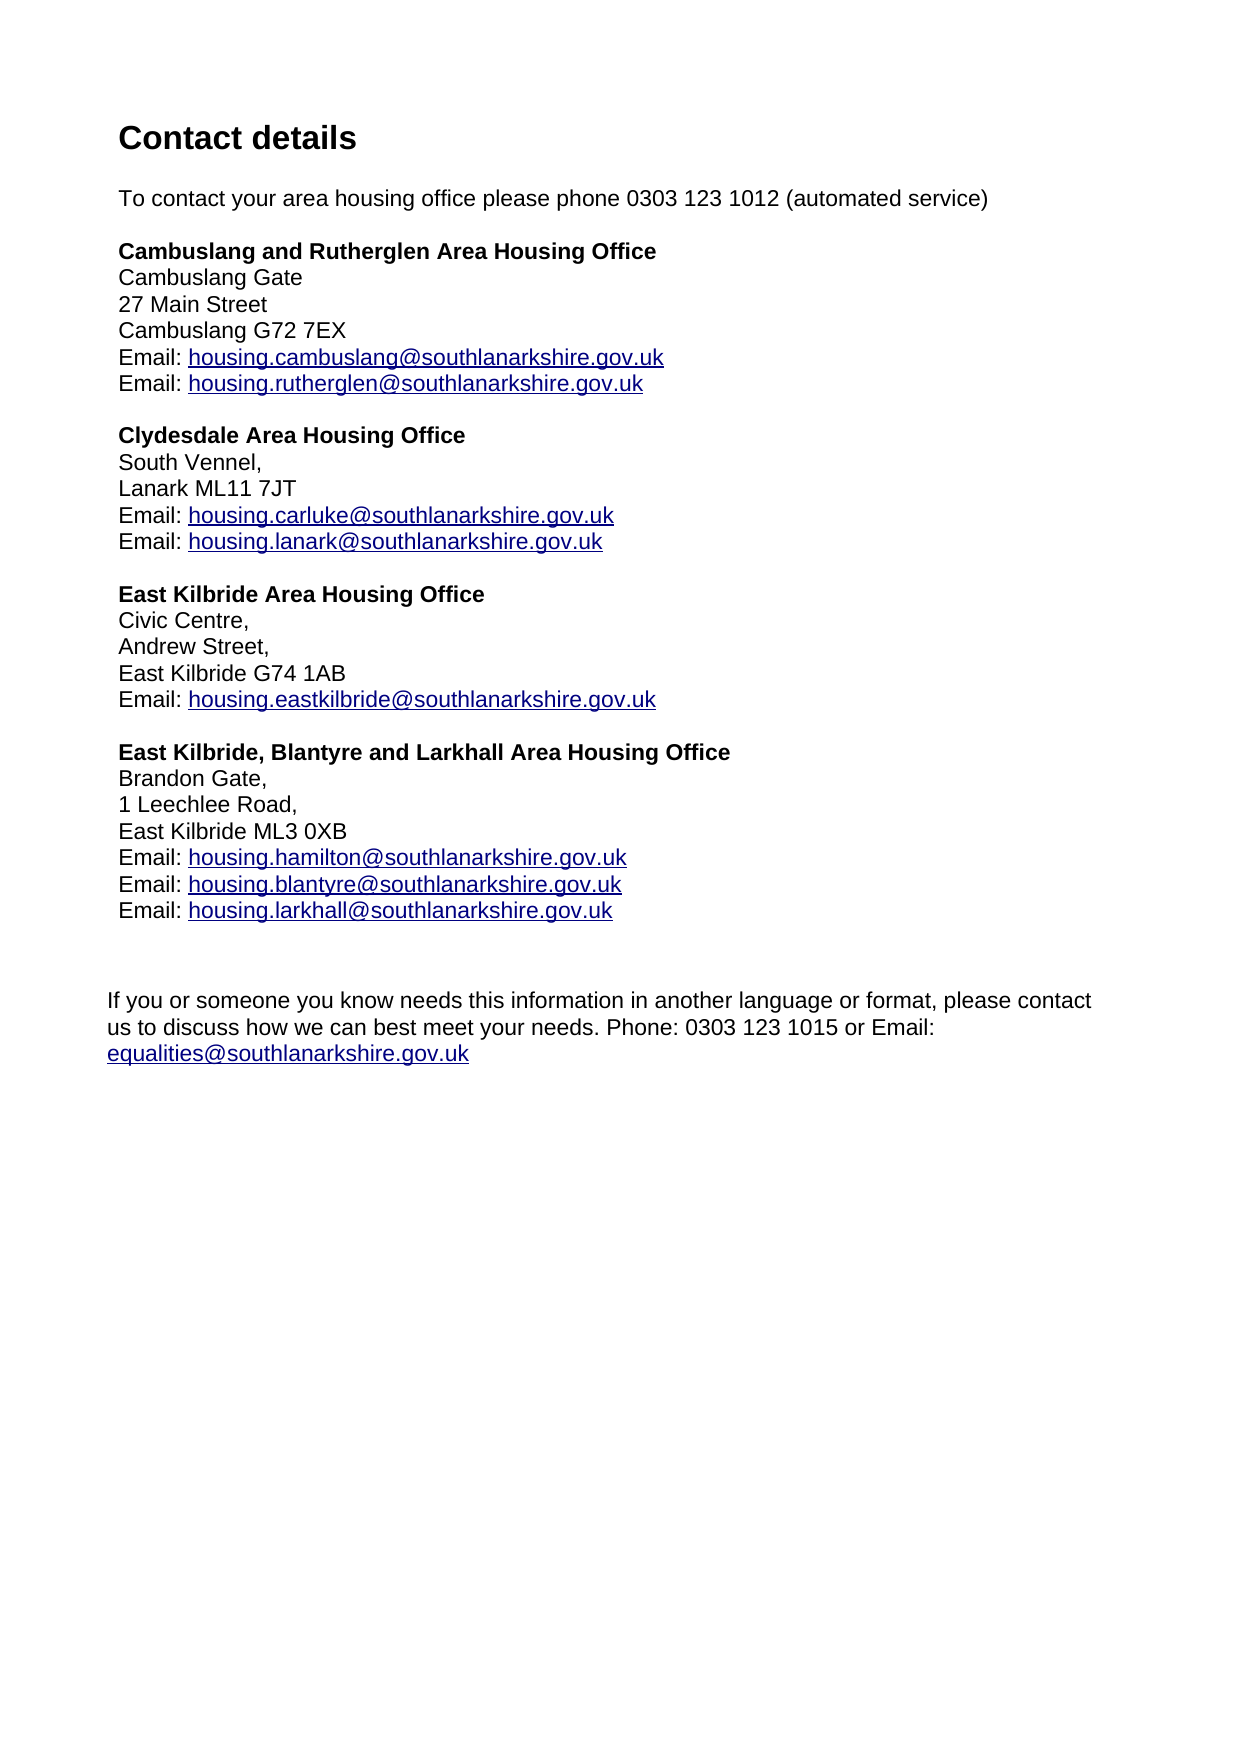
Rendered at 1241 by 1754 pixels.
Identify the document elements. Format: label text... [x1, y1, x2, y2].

subtitle Contact details [118, 118, 1122, 157]
text Email: housing.lanark@southlanarkshire.gov.uk [118, 528, 1122, 554]
text Email: housing.rutherglen@southlanarkshire.gov.uk [118, 370, 1122, 396]
text To contact your area housing office please phone 0303 123 1012 (automated service) [118, 185, 1122, 212]
text East Kilbride Area Housing Office [118, 581, 1122, 607]
text Andrew Street, [118, 633, 1122, 660]
text Email: housing.hamilton@southlanarkshire.gov.uk [118, 844, 1122, 871]
text 1 Leechlee Road, [118, 791, 1122, 818]
text East Kilbride ML3 0XB [118, 818, 1122, 844]
text Email: housing.eastkilbride@southlanarkshire.gov.uk [118, 686, 1122, 712]
text If you or someone you know needs this information in another language or format, please contact us to discuss how we can best meet your needs. Phone: 0303 123 1015 or Email: equalities@southlanarkshire.gov.uk [107, 987, 1122, 1066]
text Lanark ML11 7JT [118, 475, 1122, 502]
text Clydesdale Area Housing Office [118, 422, 1122, 449]
text Civic Centre, [118, 607, 1122, 633]
text Cambuslang G72 7EX [118, 317, 1122, 343]
text Cambuslang Gate [118, 264, 1122, 291]
text South Vennel, [118, 449, 1122, 475]
text East Kilbride, Blantyre and Larkhall Area Housing Office [118, 739, 1122, 765]
text Email: housing.carluke@southlanarkshire.gov.uk [118, 502, 1122, 528]
text Brandon Gate, [118, 765, 1122, 791]
text Email: housing.blantyre@southlanarkshire.gov.uk [118, 871, 1122, 897]
text Email: housing.cambuslang@southlanarkshire.gov.uk [118, 343, 1122, 370]
text Email: housing.larkhall@southlanarkshire.gov.uk [118, 897, 1122, 923]
text East Kilbride G74 1AB [118, 660, 1122, 686]
text 27 Main Street [118, 291, 1122, 317]
text Cambuslang and Rutherglen Area Housing Office [118, 238, 1122, 264]
